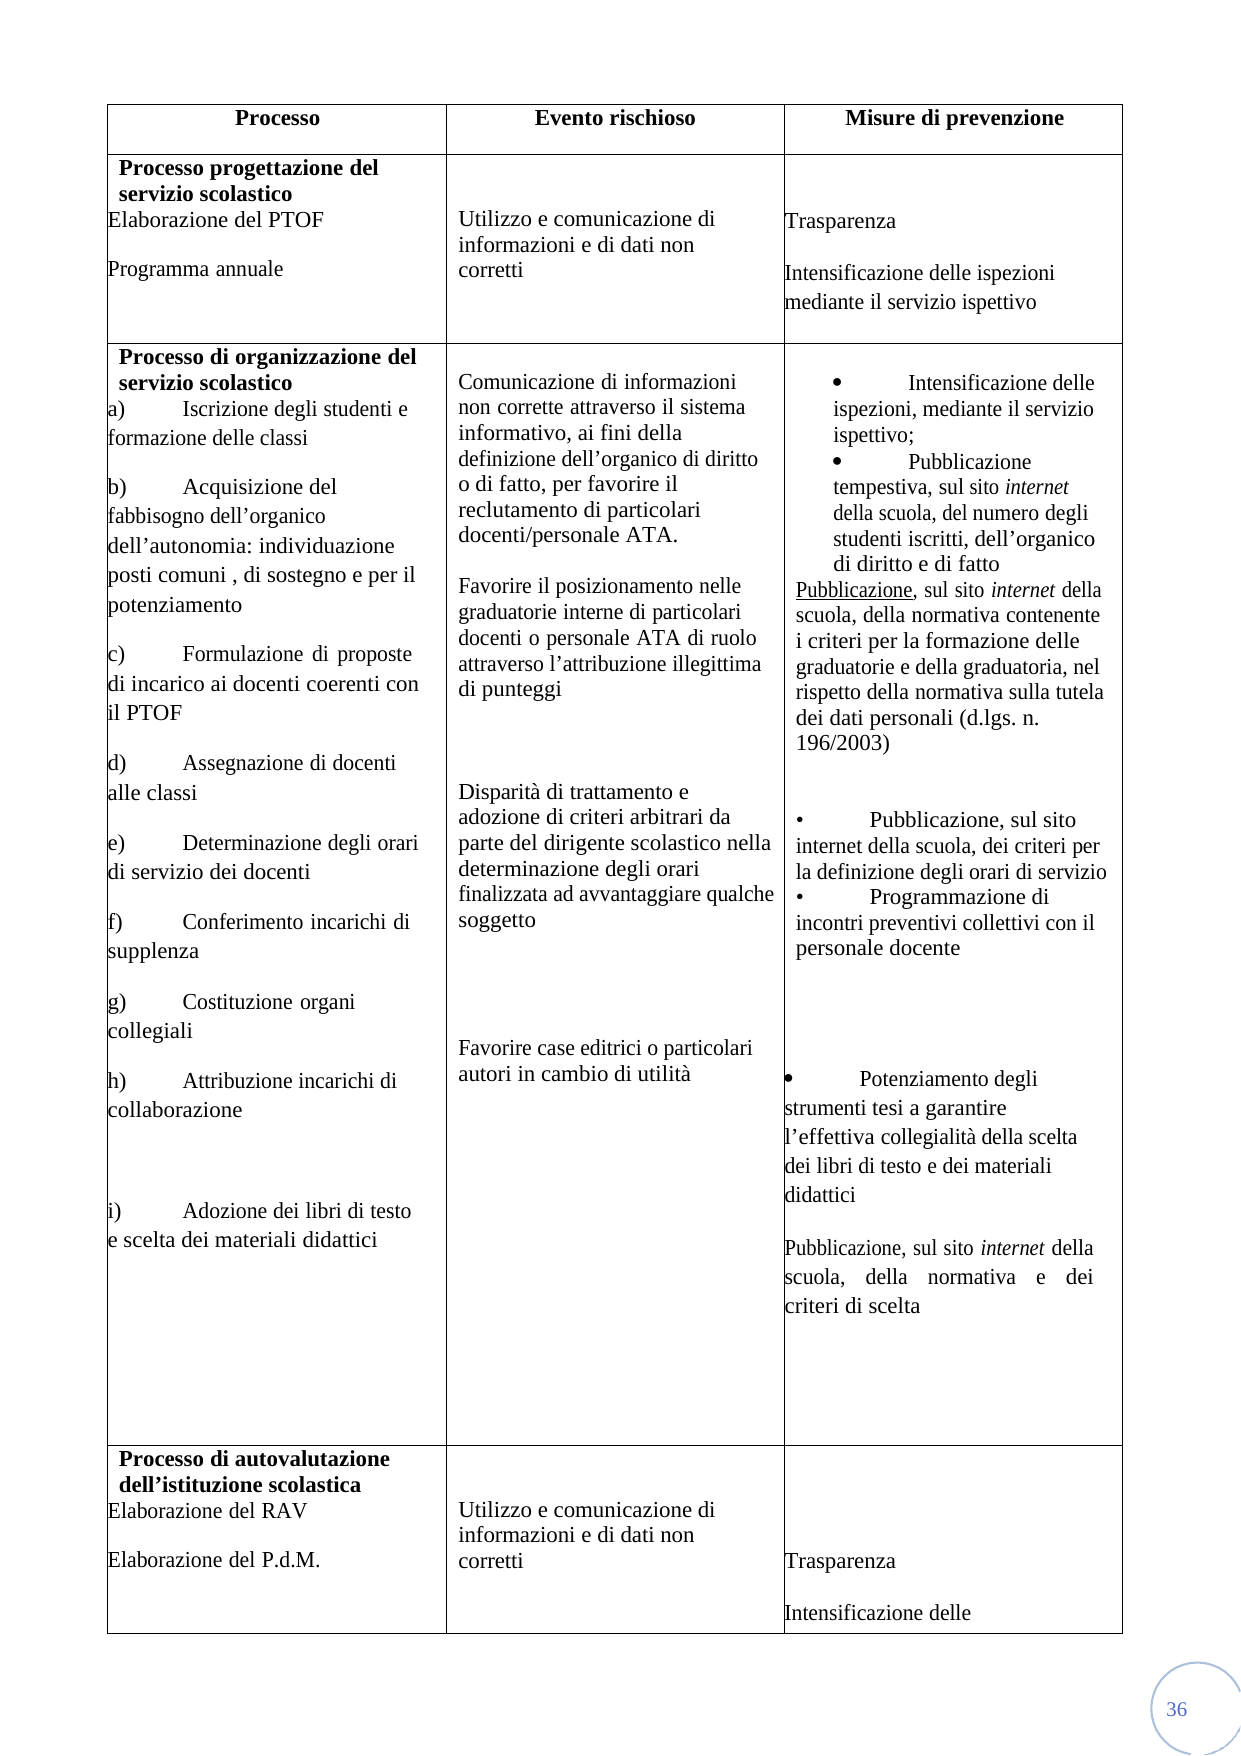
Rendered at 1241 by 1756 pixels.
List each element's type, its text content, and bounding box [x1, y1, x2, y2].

table_header Misure di prevenzione [785, 105, 1122, 154]
table_cell Utilizzo e comunicazione di informazioni e di dati non corretti [447, 155, 784, 343]
table_cell Trasparenza Intensificazione delle [785, 1446, 1122, 1633]
table_header Processo [108, 105, 446, 154]
table_header Evento rischioso [447, 105, 784, 154]
table_cell Processo di organizzazione del servizio scolastico Iscrizione degli studenti e formazione delle classi Acquisizione del fabbisogno dell’organico dell’autonomia: individuazione posti comuni , di sostegno e per il potenziamento Formulazione di proposte di incarico ai docenti coerenti con il PTOF Assegnazione di docenti alle classi Determinazione degli orari di servizio dei docenti Conferimento incarichi di supplenza Costituzione organi collegiali Attribuzione incarichi di collaborazione Adozione dei libri di testo e scelta dei materiali didattici [108, 344, 446, 1445]
table_cell Processo progettazione del servizio scolastico Elaborazione del PTOF Programma annuale [108, 155, 446, 343]
table_cell Trasparenza Intensificazione delle ispezioni mediante il servizio ispettivo [785, 155, 1122, 343]
table_cell Comunicazione di informazioni non corrette attraverso il sistema informativo, ai fini della definizione dell’organico di diritto o di fatto, per favorire il reclutamento di particolari docenti/personale ATA. Favorire il posizionamento nelle graduatorie interne di particolari docenti o personale ATA di ruolo attraverso l’attribuzione illegittima di punteggi Disparità di trattamento e adozione di criteri arbitrari da parte del dirigente scolastico nella determinazione degli orari finalizzata ad avvantaggiare qualche soggetto Favorire case editrici o particolari autori in cambio di utilità [447, 344, 784, 1445]
table_cell Utilizzo e comunicazione di informazioni e di dati non corretti [447, 1446, 784, 1633]
table_cell Intensificazione delle ispezioni, mediante il servizio ispettivo; Pubblicazione tempestiva, sul sito internet della scuola, del numero degli studenti iscritti, dell’organico di diritto e di fatto Pubblicazione, sul sito internet della scuola, della normativa contenente i criteri per la formazione delle graduatorie e della graduatoria, nel rispetto della normativa sulla tutela dei dati personali (d.lgs. n. 196/2003) Pubblicazione, sul sito internet della scuola, dei criteri per la definizione degli orari di servizio Programmazione di incontri preventivi collettivi con il personale docente Potenziamento degli strumenti tesi a garantire l’effettiva collegialità della scelta dei libri di testo e dei materiali didattici Pubblicazione, sul sito internet della scuola, della normativa e dei criteri di scelta [785, 344, 1122, 1445]
table_cell Processo di autovalutazione dell’istituzione scolastica Elaborazione del RAV Elaborazione del P.d.M. [108, 1446, 446, 1633]
